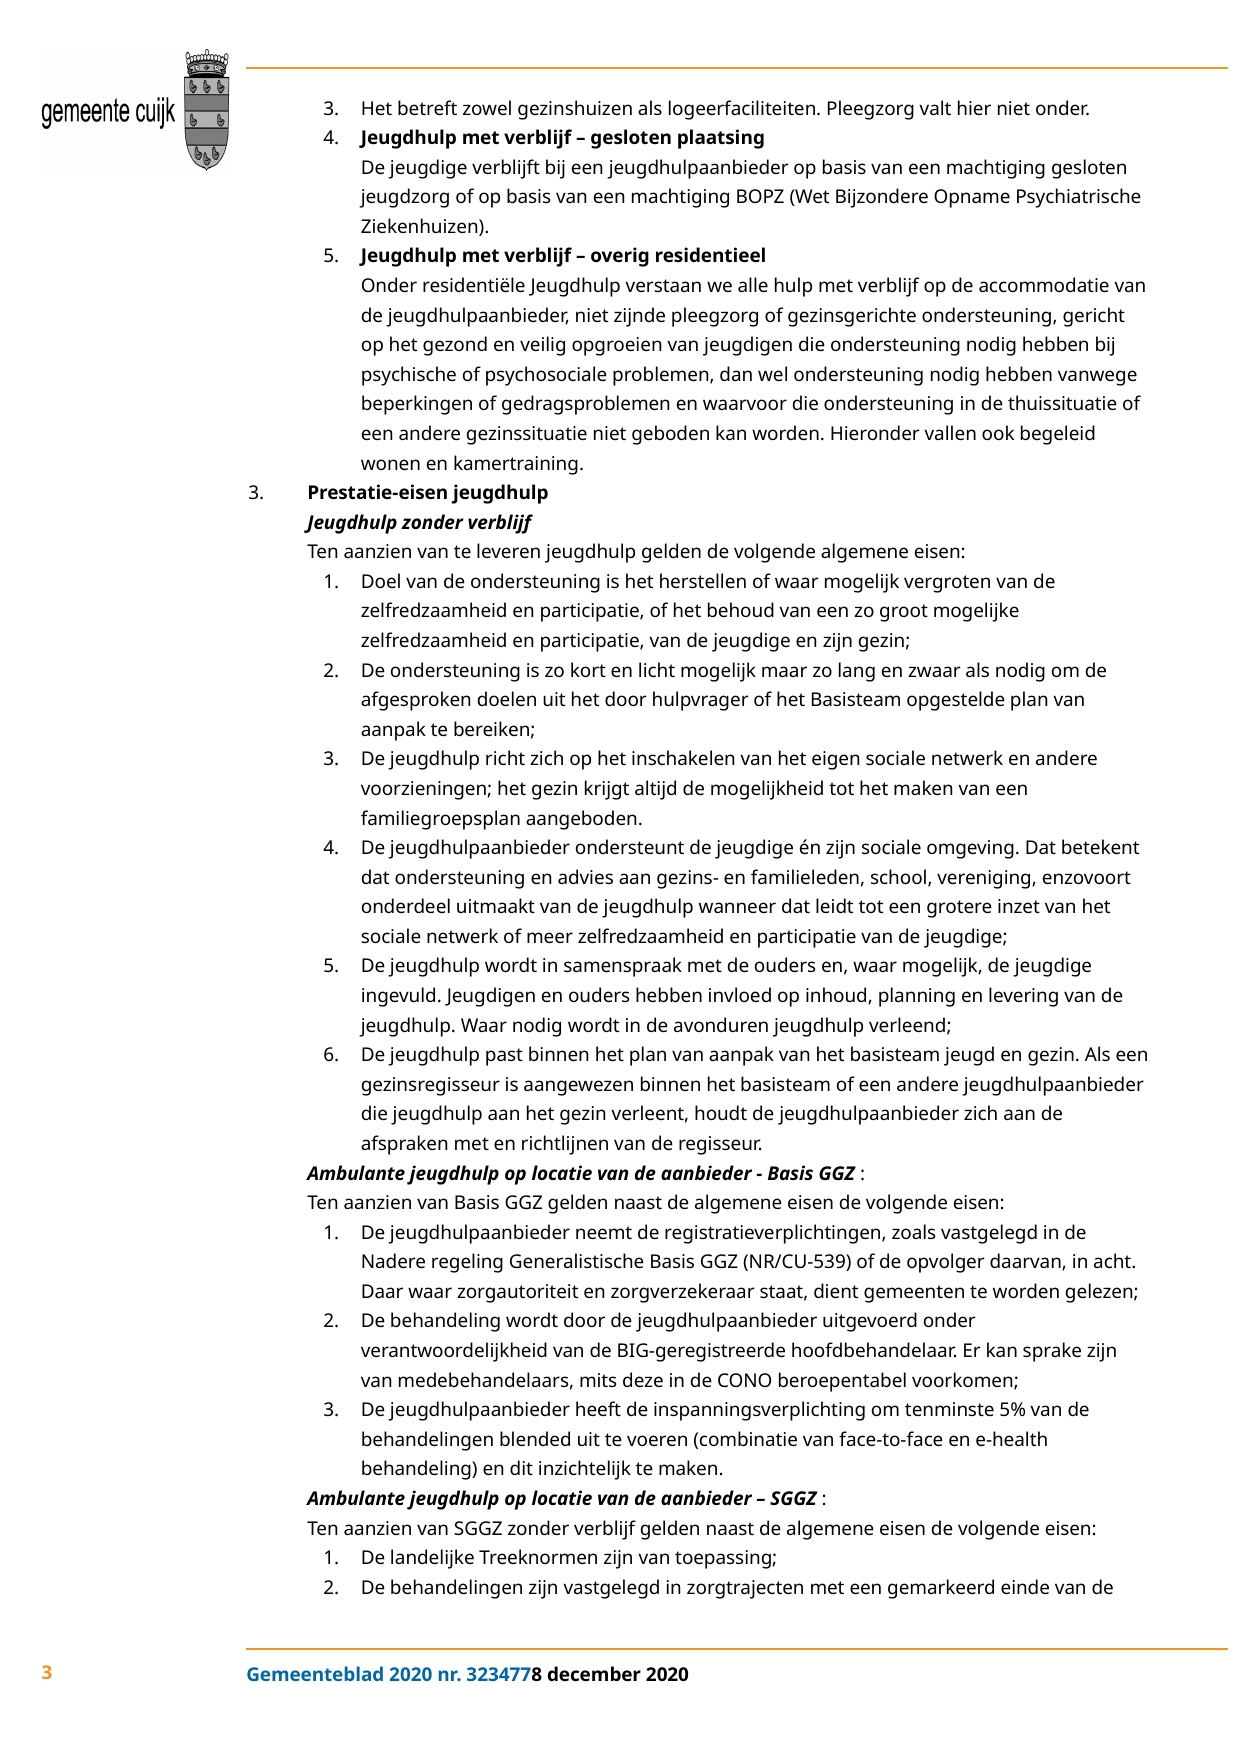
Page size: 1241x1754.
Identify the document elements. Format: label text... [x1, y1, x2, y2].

list De behandelingen zijn vastgelegd in zorgtrajecten met een gemarkeerd einde van de [323, 1574, 1152, 1600]
list De jeugdhulp richt zich op het inschakelen van het eigen sociale netwerk en andere voorzieningen; het gezin krijgt altijd de mogelijkheid tot het maken van een familiegroepsplan aangeboden. [323, 746, 1152, 831]
list Ambulante jeugdhulp op locatie van de aanbieder - Basis GGZ : [248, 1160, 1152, 1186]
list Ten aanzien van te leveren jeugdhulp gelden de volgende algemene eisen: [248, 538, 1152, 564]
list Jeugdhulp met verblijf – gesloten plaatsing [323, 124, 1152, 150]
list Het betreft zowel gezinshuizen als logeerfaciliteiten. Pleegzorg valt hier niet onder. [323, 95, 1152, 121]
list De jeugdhulp past binnen het plan van aanpak van het basisteam jeugd en gezin. Als een gezinsregisseur is aangewezen binnen het basisteam of een andere jeugdhulpaanbieder die jeugdhulp aan het gezin verleent, houdt de jeugdhulpaanbieder zich aan de afspraken met en richtlijnen van de regisseur. [323, 1041, 1152, 1156]
list De ondersteuning is zo kort en licht mogelijk maar zo lang en zwaar als nodig om de afgesproken doelen uit het door hulpvrager of het Basisteam opgestelde plan van aanpak te bereiken; [323, 657, 1152, 742]
list Ten aanzien van Basis GGZ gelden naast de algemene eisen de volgende eisen: [248, 1189, 1152, 1215]
list Jeugdhulp zonder verblijf [248, 509, 1152, 535]
list De jeugdhulp wordt in samenspraak met de ouders en, waar mogelijk, de jeugdige ingevuld. Jeugdigen en ouders hebben invloed op inhoud, planning en levering van de jeugdhulp. Waar nodig wordt in de avonduren jeugdhulp verleend; [323, 953, 1152, 1038]
list Doel van de ondersteuning is het herstellen of waar mogelijk vergroten van de zelfredzaamheid en participatie, of het behoud van een zo groot mogelijke zelfredzaamheid en participatie, van de jeugdige en zijn gezin; [323, 568, 1152, 653]
list De jeugdhulpaanbieder neemt de registratieverplichtingen, zoals vastgelegd in de Nadere regeling Generalistische Basis GGZ (NR/CU-539) of de opvolger daarvan, in acht. Daar waar zorgautoriteit en zorgverzekeraar staat, dient gemeenten te worden gelezen; [323, 1219, 1152, 1304]
list De behandeling wordt door de jeugdhulpaanbieder uitgevoerd onder verantwoordelijkheid van de BIG-geregistreerde hoofdbehandelaar. Er kan sprake zijn van medebehandelaars, mits deze in de CONO beroepentabel voorkomen; [323, 1308, 1152, 1393]
picture [41, 47, 231, 172]
list De jeugdhulpaanbieder heeft de inspanningsverplichting om tenminste 5% van de behandelingen blended uit te voeren (combinatie van face-to-face en e-health behandeling) en dit inzichtelijk te maken. [323, 1396, 1152, 1481]
list De landelijke Treeknormen zijn van toepassing; [323, 1544, 1152, 1570]
list De jeugdige verblijft bij een jeugdhulpaanbieder op basis van een machtiging gesloten jeugdzorg of op basis van een machtiging BOPZ (Wet Bijzondere Opname Psychiatrische Ziekenhuizen). [323, 154, 1152, 239]
list De jeugdhulpaanbieder ondersteunt de jeugdige én zijn sociale omgeving. Dat betekent dat ondersteuning en advies aan gezins- en familieleden, school, vereniging, enzovoort onderdeel uitmaakt van de jeugdhulp wanneer dat leidt tot een grotere inzet van het sociale netwerk of meer zelfredzaamheid en participatie van de jeugdige; [323, 834, 1152, 949]
list Ten aanzien van SGGZ zonder verblijf gelden naast de algemene eisen de volgende eisen: [248, 1515, 1152, 1541]
list Onder residentiële Jeugdhulp verstaan we alle hulp met verblijf op de accommodatie van de jeugdhulpaanbieder, niet zijnde pleegzorg of gezinsgerichte ondersteuning, gericht op het gezond en veilig opgroeien van jeugdigen die ondersteuning nodig hebben bij psychische of psychosociale problemen, dan wel ondersteuning nodig hebben vanwege beperkingen of gedragsproblemen en waarvoor die ondersteuning in de thuissituatie of een andere gezinssituatie niet geboden kan worden. Hieronder vallen ook begeleid wonen en kamertraining. [323, 272, 1152, 476]
list Ambulante jeugdhulp op locatie van de aanbieder – SGGZ : [248, 1485, 1152, 1511]
list Jeugdhulp met verblijf – overig residentieel [323, 243, 1152, 268]
list Prestatie-eisen jeugdhulp [248, 479, 1152, 505]
